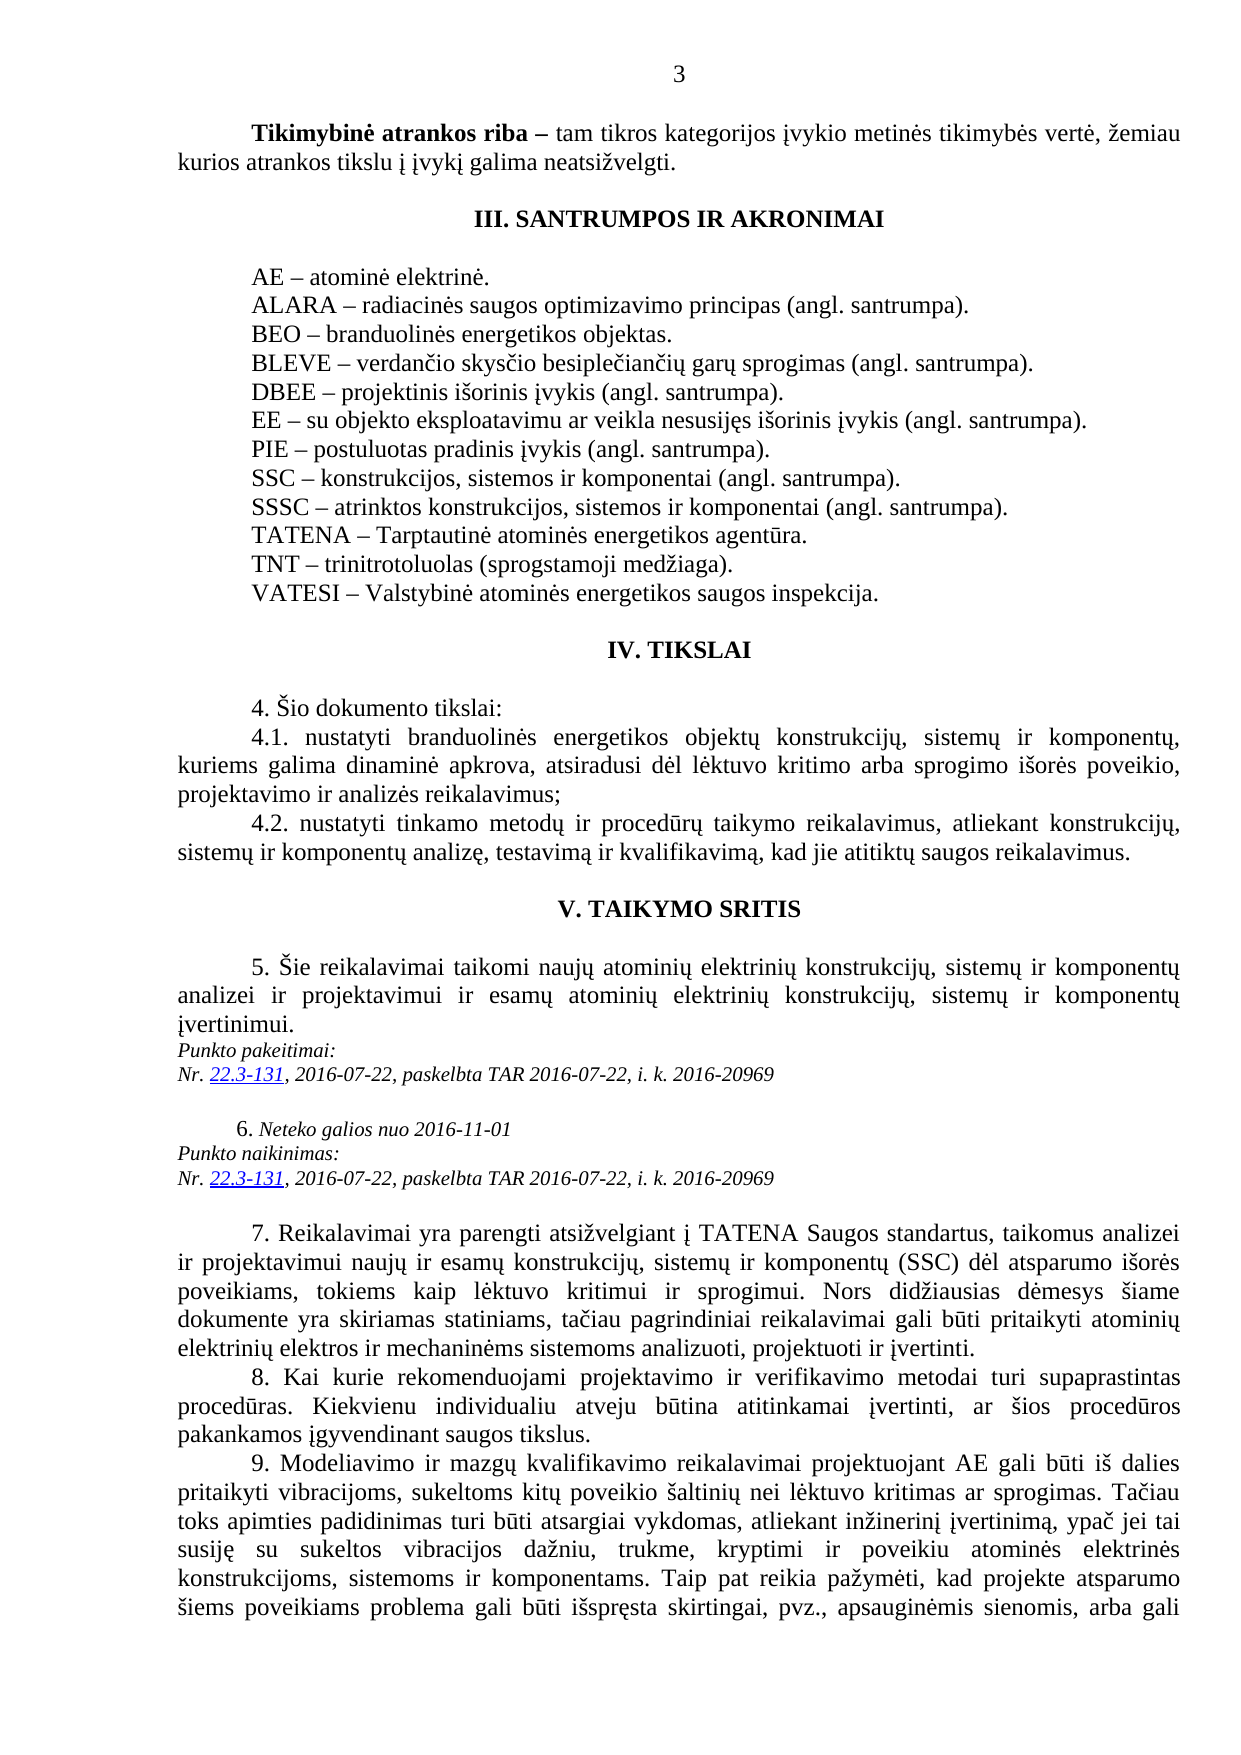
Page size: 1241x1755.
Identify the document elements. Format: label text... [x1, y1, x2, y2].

text Punkto pakeitimai: [177, 1038, 1181, 1062]
text III. SANTRUMPOS IR AKRONIMAI [177, 204, 1181, 233]
text ALARA – radiacinės saugos optimizavimo principas (angl. santrumpa). [177, 291, 1181, 319]
text Nr. 22.3-131, 2016-07-22, paskelbta TAR 2016-07-22, i. k. 2016-20969 [177, 1062, 1181, 1086]
text 4.1. nustatyti branduolinės energetikos objektų konstrukcijų, sistemų ir komponentų, kuriems galima dinaminė apkrova, atsiradusi dėl lėktuvo kritimo arba sprogimo išorės poveikio, projektavimo ir analizės reikalavimus; [177, 722, 1181, 808]
text Tikimybinė atrankos riba – tam tikros kategorijos įvykio metinės tikimybės vertė, žemiau kurios atrankos tikslu į įvykį galima neatsižvelgti. [177, 118, 1181, 176]
text 7. Reikalavimai yra parengti atsižvelgiant į TATENA Saugos standartus, taikomus analizei ir projektavimui naujų ir esamų konstrukcijų, sistemų ir komponentų (SSC) dėl atsparumo išorės poveikiams, tokiems kaip lėktuvo kritimui ir sprogimui. Nors didžiausias dėmesys šiame dokumente yra skiriamas statiniams, tačiau pagrindiniai reikalavimai gali būti pritaikyti atominių elektrinių elektros ir mechaninėms sistemoms analizuoti, projektuoti ir įvertinti. [177, 1218, 1181, 1362]
text Nr. 22.3-131, 2016-07-22, paskelbta TAR 2016-07-22, i. k. 2016-20969 [177, 1165, 1181, 1189]
text TATENA – Tarptautinė atominės energetikos agentūra. [177, 521, 1181, 549]
text 6. Neteko galios nuo 2016-11-01 [177, 1115, 1181, 1141]
text DBEE – projektinis išorinis įvykis (angl. santrumpa). [177, 377, 1181, 406]
text 9. Modeliavimo ir mazgų kvalifikavimo reikalavimai projektuojant AE gali būti iš dalies pritaikyti vibracijoms, sukeltoms kitų poveikio šaltinių nei lėktuvo kritimas ar sprogimas. Tačiau toks apimties padidinimas turi būti atsargiai vykdomas, atliekant inžinerinį įvertinimą, ypač jei tai susiję su sukeltos vibracijos dažniu, trukme, kryptimi ir poveikiu atominės elektrinės konstrukcijoms, sistemoms ir komponentams. Taip pat reikia pažymėti, kad projekte atsparumo šiems poveikiams problema gali būti išspręsta skirtingai, pvz., apsauginėmis sienomis, arba gali [177, 1448, 1181, 1621]
text BEO – branduolinės energetikos objektas. [177, 319, 1181, 348]
text 8. Kai kurie rekomenduojami projektavimo ir verifikavimo metodai turi supaprastintas procedūras. Kiekvienu individualiu atveju būtina atitinkamai įvertinti, ar šios procedūros pakankamos įgyvendinant saugos tikslus. [177, 1362, 1181, 1448]
text SSSC – atrinktos konstrukcijos, sistemos ir komponentai (angl. santrumpa). [177, 492, 1181, 521]
text ЕЕ – su objekto eksploatavimu ar veikla nesusijęs išorinis įvykis (angl. santrumpa). [177, 406, 1181, 434]
text 4.2. nustatyti tinkamo metodų ir procedūrų taikymo reikalavimus, atliekant konstrukcijų, sistemų ir komponentų analizę, testavimą ir kvalifikavimą, kad jie atitiktų saugos reikalavimus. [177, 808, 1181, 866]
text BLEVE – verdančio skysčio besiplečiančių garų sprogimas (angl. santrumpa). [177, 348, 1181, 377]
text SSC – konstrukcijos, sistemos ir komponentai (angl. santrumpa). [177, 463, 1181, 492]
text VATESI – Valstybinė atominės energetikos saugos inspekcija. [177, 578, 1181, 607]
text IV. TIKSLAI [177, 636, 1181, 664]
text Punkto naikinimas: [177, 1141, 1181, 1165]
text 4. Šio dokumento tikslai: [177, 693, 1181, 722]
text V. TAIKYMO SRITIS [177, 894, 1181, 923]
text 5. Šie reikalavimai taikomi naujų atominių elektrinių konstrukcijų, sistemų ir komponentų analizei ir projektavimui ir esamų atominių elektrinių konstrukcijų, sistemų ir komponentų įvertinimui. [177, 952, 1181, 1038]
text PIE – postuluotas pradinis įvykis (angl. santrumpa). [177, 434, 1181, 463]
text AE – atominė elektrinė. [177, 262, 1181, 291]
text TNT – trinitrotoluolas (sprogstamoji medžiaga). [177, 549, 1181, 578]
